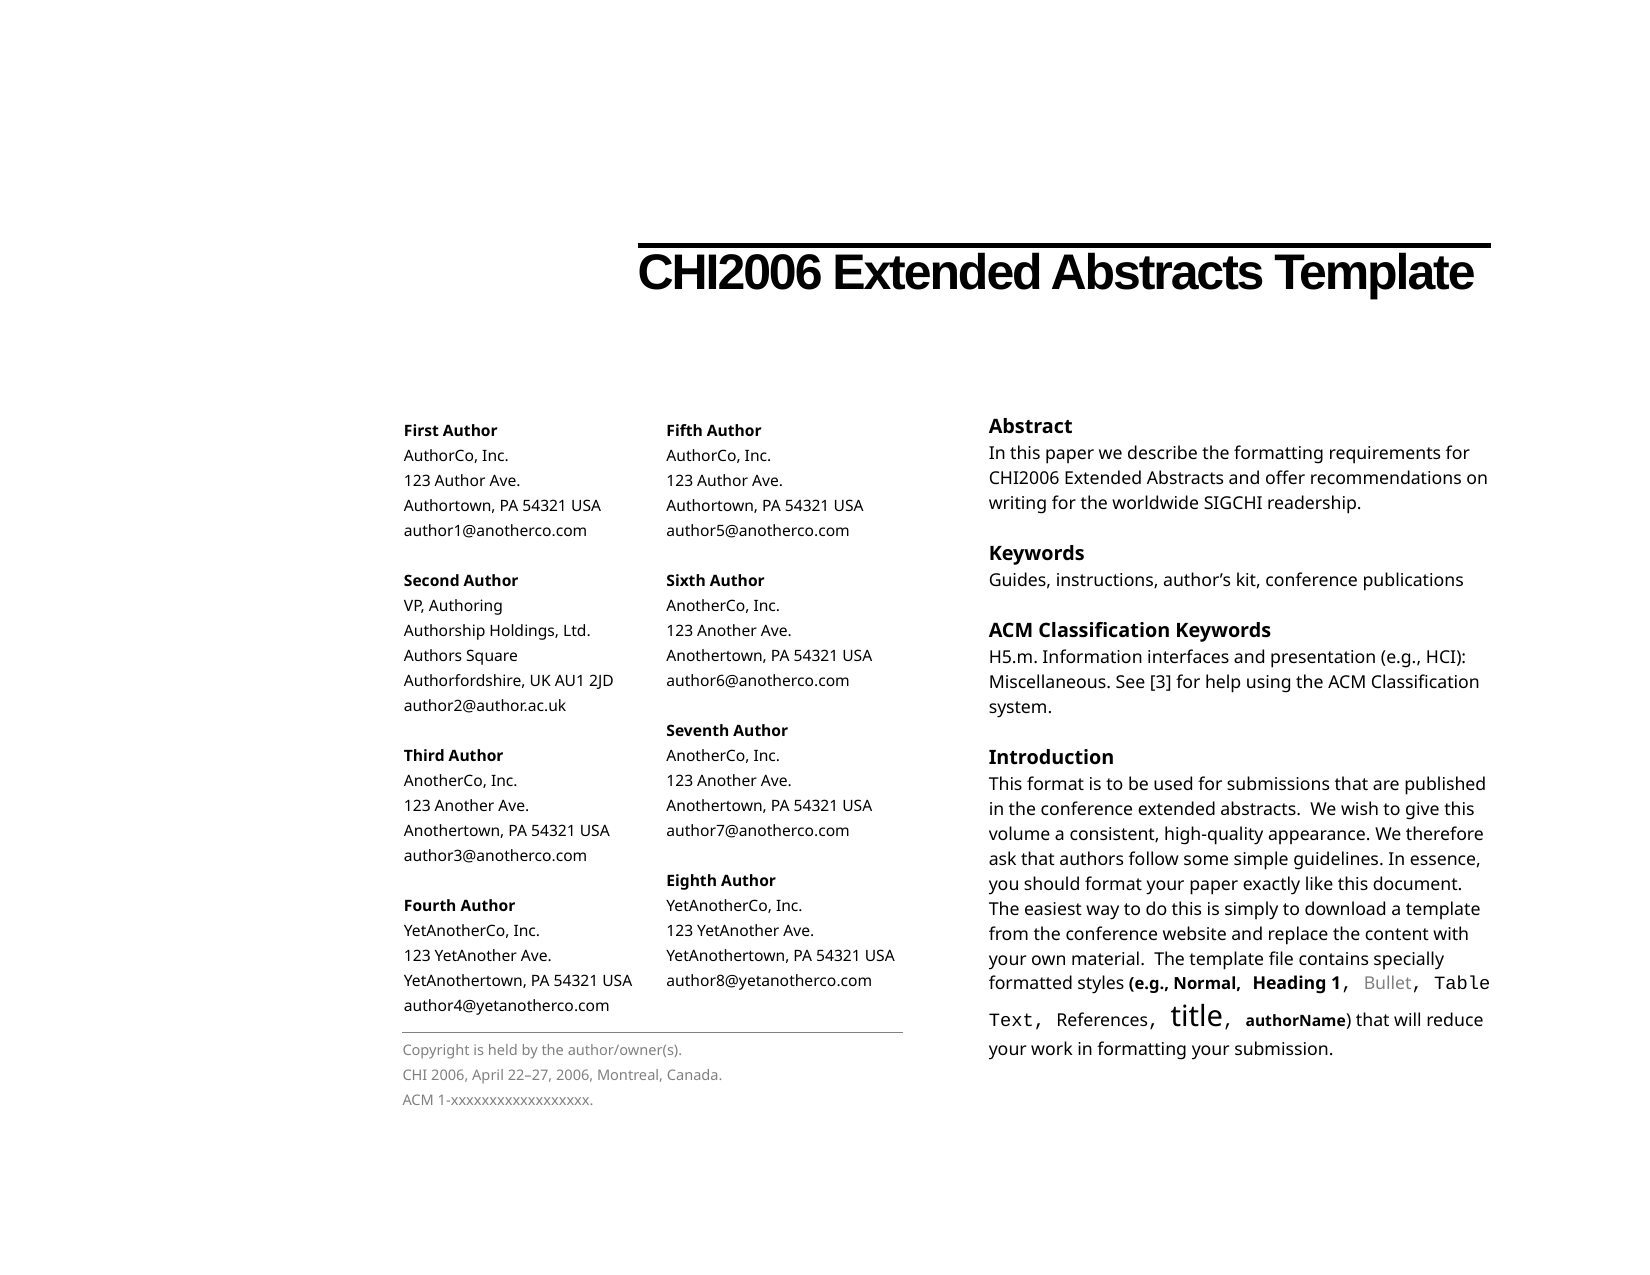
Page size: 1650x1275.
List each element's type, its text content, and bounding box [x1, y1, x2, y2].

subtitle Keywords [988, 539, 1491, 566]
text Fourth Author [404, 891, 666, 916]
text AnotherCo, Inc. [666, 591, 941, 616]
text YetAnothertown, PA 54321 USA [404, 966, 666, 991]
text H5.m. Information interfaces and presentation (e.g., HCI): Miscellaneous. See [3] for help using the ACM Classification system. [988, 643, 1491, 718]
subtitle Copyright is held by the author/owner(s). [402, 1035, 903, 1060]
text 123 YetAnother Ave. [666, 916, 941, 941]
text author6@anotherco.com [666, 666, 941, 691]
text First Author [404, 416, 666, 441]
subtitle ACM Classification Keywords [988, 616, 1491, 643]
text author7@anotherco.com [666, 816, 941, 841]
text author1@anotherco.com [404, 516, 666, 541]
title CHI2006 Extended Abstracts Template [637, 244, 1491, 300]
text Authorship Holdings, Ltd. [404, 616, 666, 641]
text AnotherCo, Inc. [666, 741, 941, 766]
text 123 Another Ave. [404, 791, 666, 816]
text YetAnotherCo, Inc. [404, 916, 666, 941]
text author4@yetanotherco.com [404, 991, 678, 1016]
text YetAnotherCo, Inc. [666, 891, 941, 916]
text AuthorCo, Inc. [404, 441, 666, 466]
text 123 Author Ave. [404, 466, 666, 491]
text AuthorCo, Inc. [666, 441, 941, 466]
subtitle Introduction [988, 743, 1491, 770]
text Guides, instructions, author’s kit, conference publications [988, 566, 1491, 591]
text Anothertown, PA 54321 USA [666, 641, 941, 666]
text 123 Another Ave. [666, 616, 941, 641]
text Authors Square [404, 641, 666, 666]
text author3@anotherco.com [404, 841, 678, 866]
text VP, Authoring [404, 591, 666, 616]
text author8@yetanotherco.com [666, 966, 941, 991]
text author2@author.ac.uk [404, 691, 678, 716]
text AnotherCo, Inc. [404, 766, 666, 791]
text Authortown, PA 54321 USA [666, 491, 941, 516]
text Eighth Author [666, 866, 941, 891]
text 123 YetAnother Ave. [404, 941, 666, 966]
text Authortown, PA 54321 USA [404, 491, 666, 516]
text Fifth Author [666, 416, 941, 441]
text Second Author [404, 566, 666, 591]
text This format is to be used for submissions that are published in the conference extended abstracts. We wish to give this volume a consistent, high-quality appearance. We therefore ask that authors follow some simple guidelines. In essence, you should format your paper exactly like this document. The easiest way to do this is simply to download a template from the conference website and replace the content with your own material. The template file contains specially formatted styles (e.g., Normal, Heading 1, Bullet, Table Text, References, title, authorName) that will reduce your work in formatting your submission. [988, 770, 1491, 1060]
text Anothertown, PA 54321 USA [666, 791, 941, 816]
text Sixth Author [666, 566, 941, 591]
text YetAnothertown, PA 54321 USA [666, 941, 941, 966]
text author5@anotherco.com [666, 516, 941, 541]
text Anothertown, PA 54321 USA [404, 816, 666, 841]
text Third Author [404, 741, 666, 766]
text 123 Another Ave. [666, 766, 941, 791]
text 123 Author Ave. [666, 466, 941, 491]
text In this paper we describe the formatting requirements for CHI2006 Extended Abstracts and offer recommendations on writing for the worldwide SIGCHI readership. [988, 439, 1491, 514]
text ACM 1-xxxxxxxxxxxxxxxxxx. [402, 1085, 903, 1110]
text Authorfordshire, UK AU1 2JD [404, 666, 666, 691]
subtitle CHI 2006, April 22–27, 2006, Montreal, Canada. [402, 1060, 903, 1085]
text Seventh Author [666, 716, 941, 741]
subtitle Abstract [988, 412, 1491, 439]
